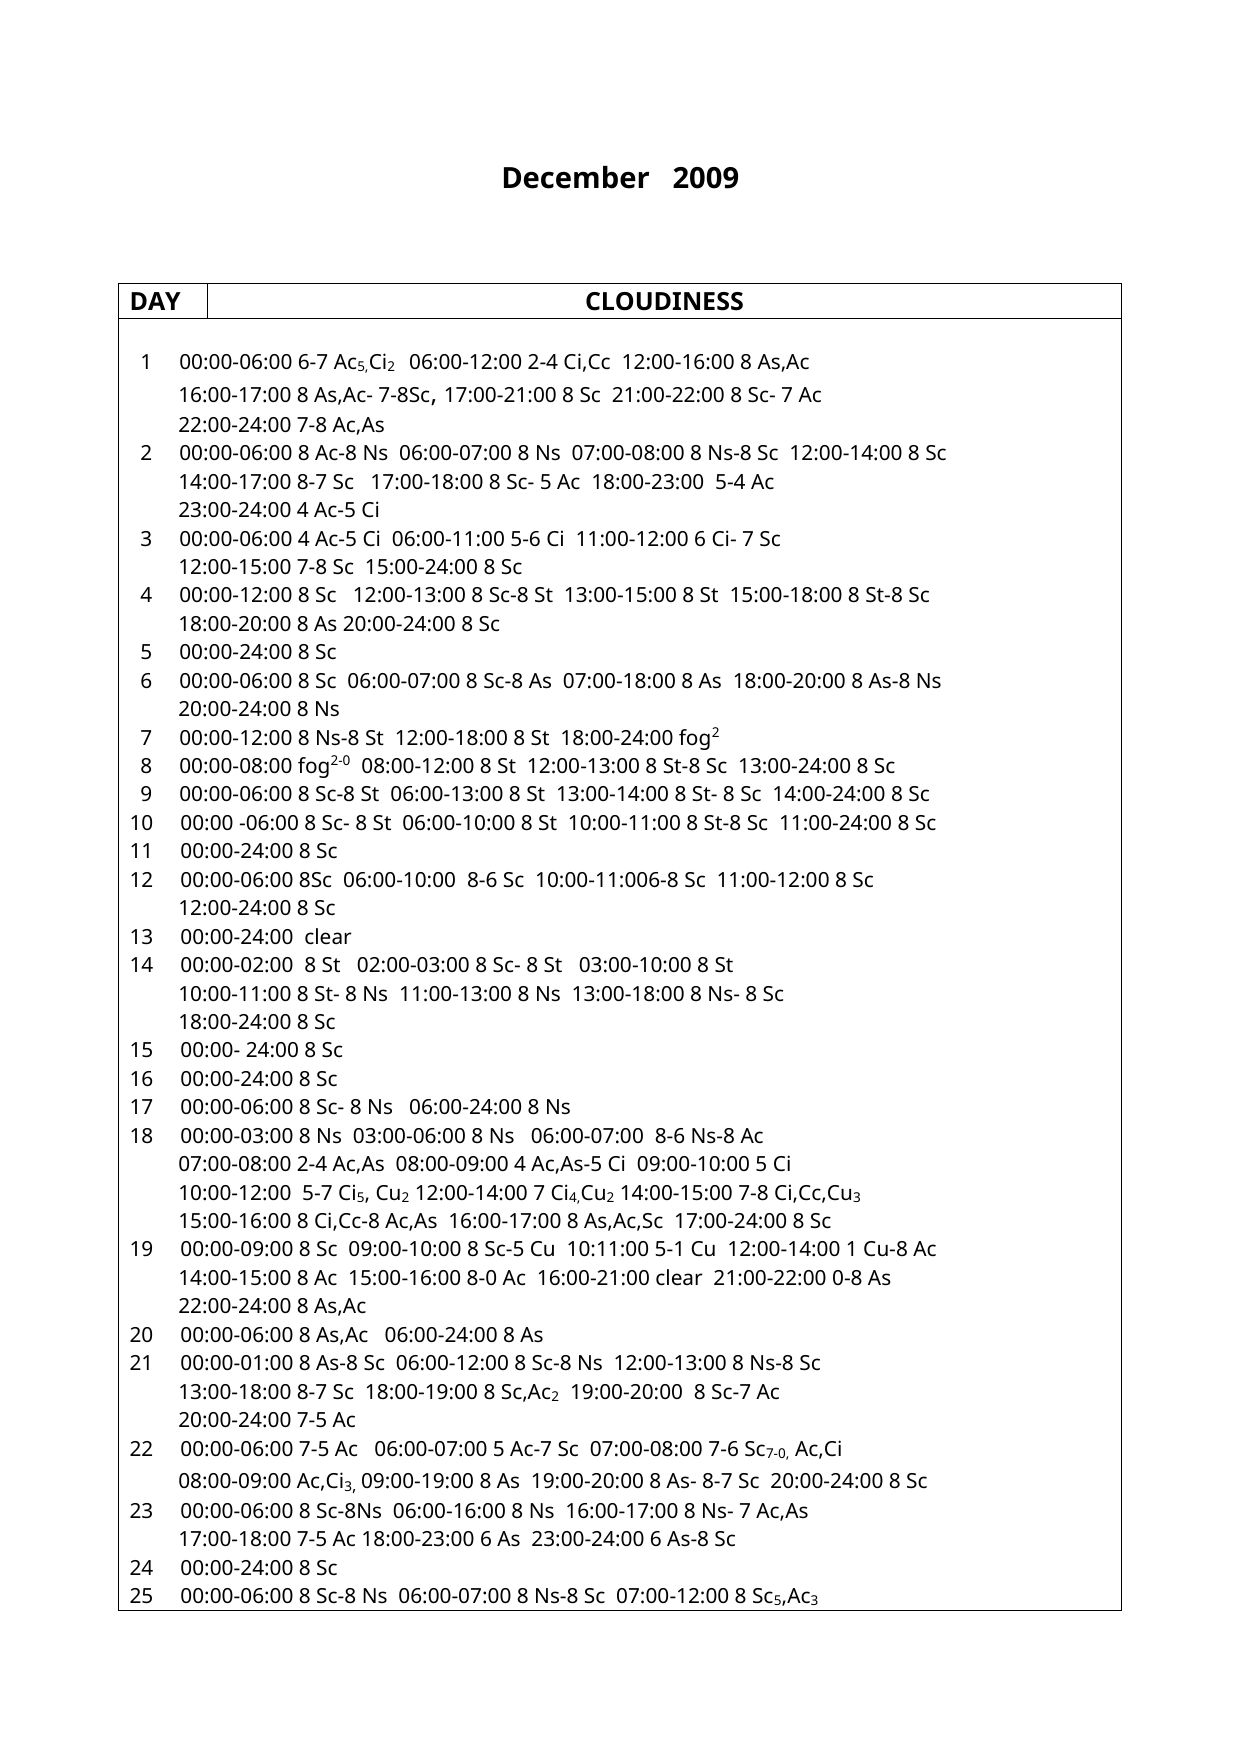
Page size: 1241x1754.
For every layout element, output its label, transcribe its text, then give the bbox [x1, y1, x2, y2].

table_header DAY [119, 284, 207, 318]
table_cell 1 00:00-06:00 6-7 Ac5,Ci2 06:00-12:00 2-4 Ci,Cc 12:00-16:00 8 As,Ac 16:00-17:00 8 As,Ac- 7-8Sc, 17:00-21:00 8 Sc 21:00-22:00 8 Sc- 7 Ac 22:00-24:00 7-8 Ac,As 2 00:00-06:00 8 Ac-8 Ns 06:00-07:00 8 Ns 07:00-08:00 8 Ns-8 Sc 12:00-14:00 8 Sc 14:00-17:00 8-7 Sc 17:00-18:00 8 Sc- 5 Ac 18:00-23:00 5-4 Ac 23:00-24:00 4 Ac-5 Ci 3 00:00-06:00 4 Ac-5 Ci 06:00-11:00 5-6 Ci 11:00-12:00 6 Ci- 7 Sc 12:00-15:00 7-8 Sc 15:00-24:00 8 Sc 4 00:00-12:00 8 Sc 12:00-13:00 8 Sc-8 St 13:00-15:00 8 St 15:00-18:00 8 St-8 Sc 18:00-20:00 8 As 20:00-24:00 8 Sc 5 00:00-24:00 8 Sc 6 00:00-06:00 8 Sc 06:00-07:00 8 Sc-8 As 07:00-18:00 8 As 18:00-20:00 8 As-8 Ns 20:00-24:00 8 Ns 7 00:00-12:00 8 Ns-8 St 12:00-18:00 8 St 18:00-24:00 fog2 8 00:00-08:00 fog2-0 08:00-12:00 8 St 12:00-13:00 8 St-8 Sc 13:00-24:00 8 Sc 9 00:00-06:00 8 Sc-8 St 06:00-13:00 8 St 13:00-14:00 8 St- 8 Sc 14:00-24:00 8 Sc 10 00:00 -06:00 8 Sc- 8 St 06:00-10:00 8 St 10:00-11:00 8 St-8 Sc 11:00-24:00 8 Sc 11 00:00-24:00 8 Sc 12 00:00-06:00 8Sc 06:00-10:00 8-6 Sc 10:00-11:006-8 Sc 11:00-12:00 8 Sc 12:00-24:00 8 Sc 13 00:00-24:00 clear 14 00:00-02:00 8 St 02:00-03:00 8 Sc- 8 St 03:00-10:00 8 St 10:00-11:00 8 St- 8 Ns 11:00-13:00 8 Ns 13:00-18:00 8 Ns- 8 Sc 18:00-24:00 8 Sc 15 00:00- 24:00 8 Sc 16 00:00-24:00 8 Sc 17 00:00-06:00 8 Sc- 8 Ns 06:00-24:00 8 Ns 18 00:00-03:00 8 Ns 03:00-06:00 8 Ns 06:00-07:00 8-6 Ns-8 Ac 07:00-08:00 2-4 Ac,As 08:00-09:00 4 Ac,As-5 Ci 09:00-10:00 5 Ci 10:00-12:00 5-7 Ci5, Cu2 12:00-14:00 7 Ci4,Cu2 14:00-15:00 7-8 Ci,Cc,Cu3 15:00-16:00 8 Ci,Cc-8 Ac,As 16:00-17:00 8 As,Ac,Sc 17:00-24:00 8 Sc 19 00:00-09:00 8 Sc 09:00-10:00 8 Sc-5 Cu 10:11:00 5-1 Cu 12:00-14:00 1 Cu-8 Ac 14:00-15:00 8 Ac 15:00-16:00 8-0 Ac 16:00-21:00 clear 21:00-22:00 0-8 As 22:00-24:00 8 As,Ac 20 00:00-06:00 8 As,Ac 06:00-24:00 8 As 21 00:00-01:00 8 As-8 Sc 06:00-12:00 8 Sc-8 Ns 12:00-13:00 8 Ns-8 Sc 13:00-18:00 8-7 Sc 18:00-19:00 8 Sc,Ac2 19:00-20:00 8 Sc-7 Ac 20:00-24:00 7-5 Ac 22 00:00-06:00 7-5 Ac 06:00-07:00 5 Ac-7 Sc 07:00-08:00 7-6 Sc7-0, Ac,Ci 08:00-09:00 Ac,Ci3, 09:00-19:00 8 As 19:00-20:00 8 As- 8-7 Sc 20:00-24:00 8 Sc 23 00:00-06:00 8 Sc-8Ns 06:00-16:00 8 Ns 16:00-17:00 8 Ns- 7 Ac,As 17:00-18:00 7-5 Ac 18:00-23:00 6 As 23:00-24:00 6 As-8 Sc 24 00:00-24:00 8 Sc 25 00:00-06:00 8 Sc-8 Ns 06:00-07:00 8 Ns-8 Sc 07:00-12:00 8 Sc5,Ac3 [119, 319, 1121, 1610]
text December 2009 [118, 158, 1122, 197]
table_header CLOUDINESS [208, 284, 1121, 318]
